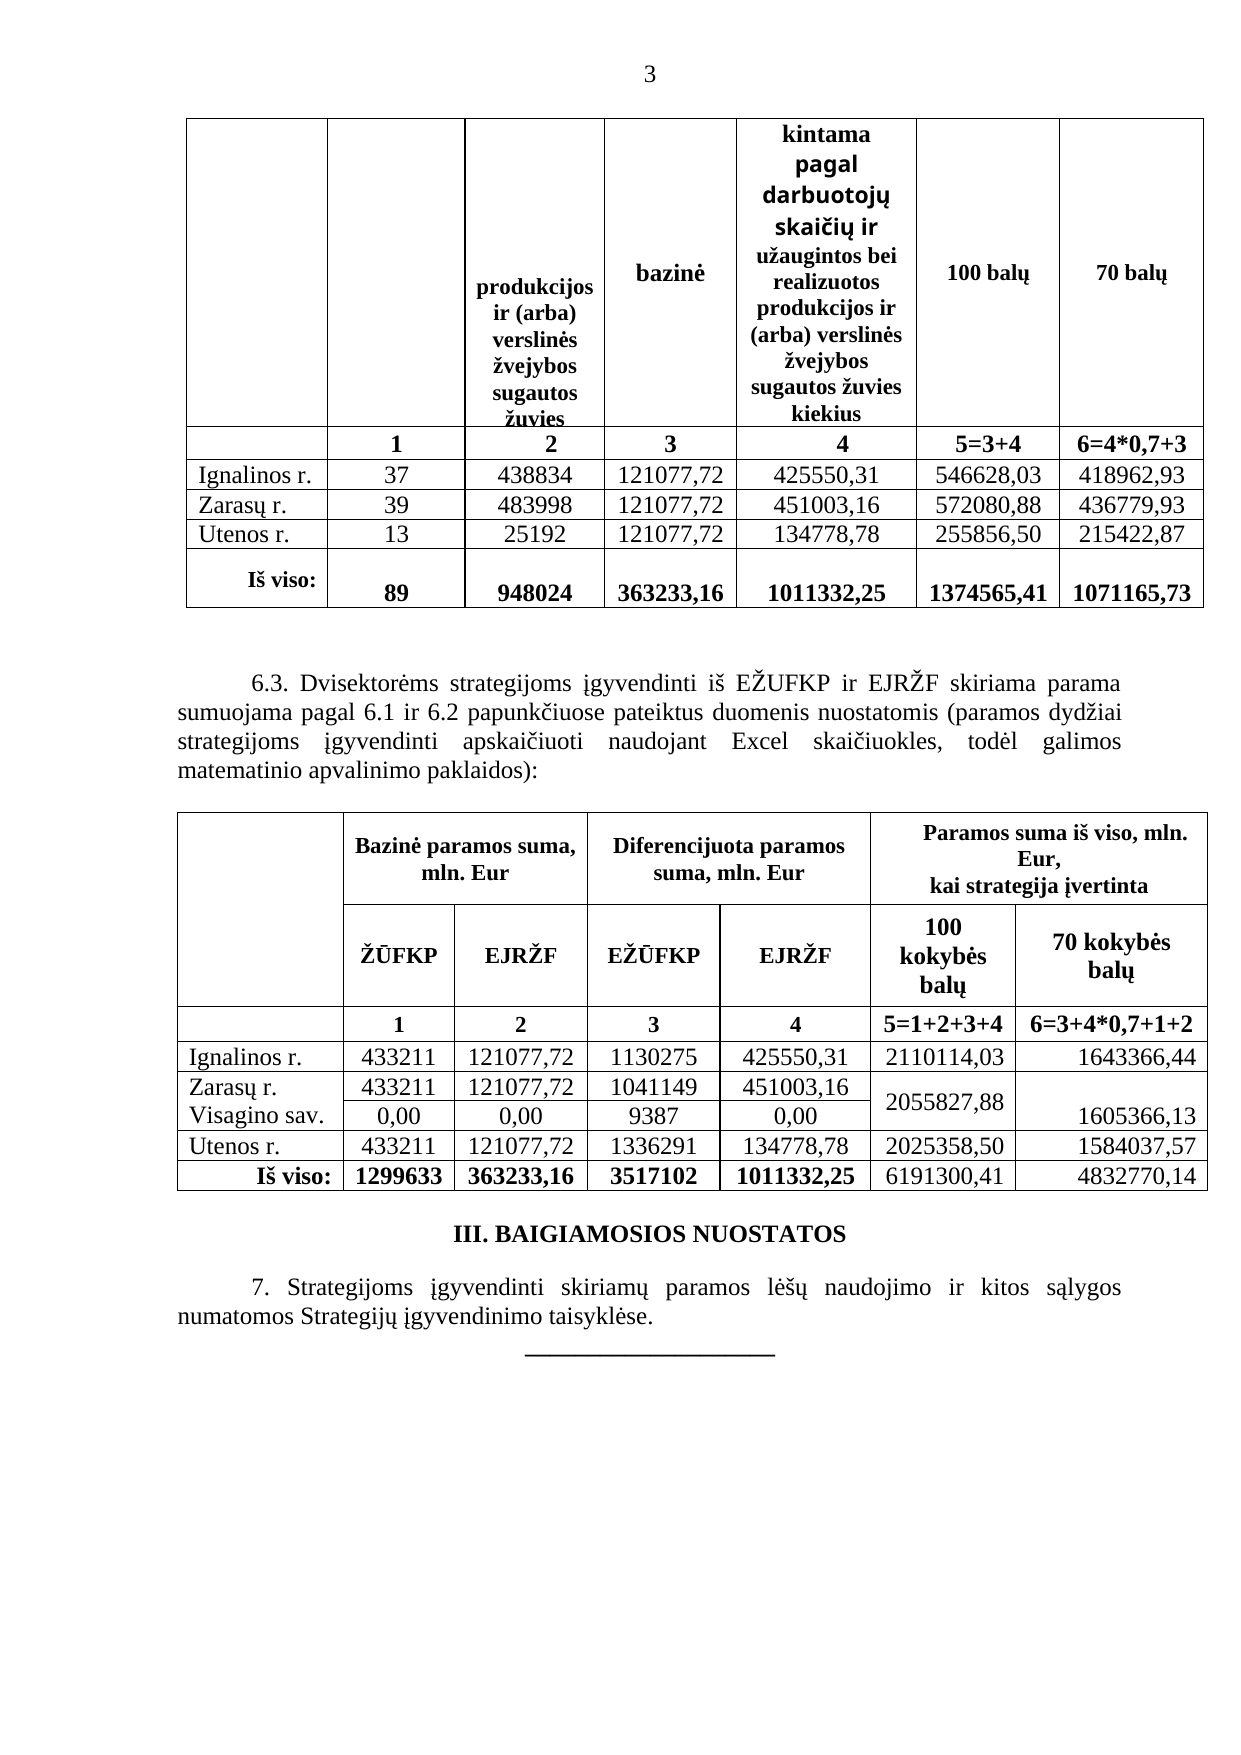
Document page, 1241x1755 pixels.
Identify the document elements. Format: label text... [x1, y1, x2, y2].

table_cell 2110114,03 [871, 1042, 1015, 1071]
table_cell Iš viso: [178, 1161, 343, 1190]
table_cell 948024 [466, 549, 604, 607]
table_cell 4 [737, 427, 916, 459]
table_cell 1336291 [588, 1131, 719, 1160]
table_cell 9387 [588, 1101, 719, 1130]
table_cell Ignalinos r. [187, 460, 327, 489]
table_cell 1374565,41 [917, 549, 1059, 607]
table_cell 13 [328, 520, 464, 548]
table_cell [178, 1007, 343, 1041]
table_cell 0,00 [721, 1101, 870, 1130]
table_cell 1299633 [344, 1161, 454, 1190]
table_cell [187, 427, 327, 459]
table_cell 39 [328, 490, 464, 518]
table_cell 121077,72 [605, 460, 736, 489]
table_cell EŽŪFKP [588, 905, 719, 1006]
text ____________________ [177, 1330, 1122, 1359]
table_cell Ignalinos r. [178, 1042, 343, 1071]
table_cell 100 kokybės balų [871, 905, 1015, 1006]
table_cell 6=3+4*0,7+1+2 [1016, 1007, 1207, 1041]
table_cell 418962,93 [1060, 460, 1203, 489]
table_cell 2 [466, 427, 604, 459]
table_cell 1011332,25 [737, 549, 916, 607]
table_cell 433211 [344, 1042, 454, 1071]
table_cell 1643366,44 [1016, 1042, 1207, 1071]
table_cell 1 [328, 427, 464, 459]
table_cell 3517102 [588, 1161, 719, 1190]
table_cell 134778,78 [721, 1131, 870, 1160]
table_cell 255856,50 [917, 520, 1059, 548]
table_cell Zarasų r. Visagino sav. [178, 1072, 343, 1130]
table_cell 121077,72 [455, 1042, 587, 1071]
table_cell 433211 [344, 1072, 454, 1100]
table_cell 1071165,73 [1060, 549, 1203, 607]
table_cell 3 [588, 1007, 719, 1041]
table_cell 438834 [466, 460, 604, 489]
table_cell 3 [605, 427, 736, 459]
table_cell 425550,31 [737, 460, 916, 489]
table_cell 5=3+4 [917, 427, 1059, 459]
table_cell 5=1+2+3+4 [871, 1007, 1015, 1041]
table_cell 2 [455, 1007, 587, 1041]
table_cell kintama pagal darbuotojų skaičių ir užaugintos bei realizuotos produkcijos ir (arba) verslinės žvejybos sugautos žuvies kiekius [737, 119, 916, 426]
table_cell 572080,88 [917, 490, 1059, 518]
table_cell 2055827,88 [871, 1072, 1015, 1130]
table_header [328, 119, 464, 426]
text III. BAIGIAMOSIOS NUOSTATOS [177, 1219, 1122, 1248]
table_cell 6=4*0,7+3 [1060, 427, 1203, 459]
table_cell 483998 [466, 490, 604, 518]
table_cell 436779,93 [1060, 490, 1203, 518]
table_header Paramos suma iš viso, mln. Eur, kai strategija įvertinta [871, 813, 1207, 904]
table_header Užaugintos ir realizuotos produkcijos ir (arba) verslinės žvejybos sugautos žuvies kiekiai, kg³ [466, 119, 604, 426]
table_cell 363233,16 [455, 1161, 587, 1190]
table_cell 363233,16 [605, 549, 736, 607]
table_cell Zarasų r. [187, 490, 327, 518]
table_cell 0,00 [455, 1101, 587, 1130]
table_cell 1041149 [588, 1072, 719, 1100]
table_cell Iš viso: [187, 549, 327, 607]
table_cell 546628,03 [917, 460, 1059, 489]
table_cell bazinė [605, 119, 736, 426]
table_cell Utenos r. [187, 520, 327, 548]
table_cell 425550,31 [721, 1042, 870, 1071]
table_cell 121077,72 [605, 520, 736, 548]
table_cell 25192 [466, 520, 604, 548]
table_cell 70 balų [1060, 119, 1203, 426]
table_cell 215422,87 [1060, 520, 1203, 548]
table_cell 451003,16 [737, 490, 916, 518]
table_cell ŽŪFKP [344, 905, 454, 1006]
table_cell 6191300,41 [871, 1161, 1015, 1190]
text 6.3. Dvisektorėms strategijoms įgyvendinti iš EŽUFKP ir EJRŽF skiriama parama sumuojama pagal 6.1 ir 6.2 papunkčiuose pateiktus duomenis nuostatomis (paramos dydžiai strategijoms įgyvendinti apskaičiuoti naudojant Excel skaičiuokles, todėl galimos matematinio apvalinimo paklaidos): [177, 668, 1122, 783]
table_cell Utenos r. [178, 1131, 343, 1160]
table_cell EJRŽF [455, 905, 587, 1006]
table_header Diferencijuota paramos suma, mln. Eur [588, 813, 870, 904]
table_cell 1 [344, 1007, 454, 1041]
table_cell 433211 [344, 1131, 454, 1160]
table_cell 451003,16 [721, 1072, 870, 1100]
table_cell 121077,72 [455, 1072, 587, 1100]
table_cell 1605366,13 [1016, 1072, 1207, 1130]
table_cell 4832770,14 [1016, 1161, 1207, 1190]
table_cell EJRŽF [721, 905, 870, 1006]
table_cell 2025358,50 [871, 1131, 1015, 1160]
table_header Bazinė paramos suma, mln. Eur [344, 813, 587, 904]
table_cell 70 kokybės balų [1016, 905, 1207, 1006]
table_cell 121077,72 [605, 490, 736, 518]
table_cell 89 [328, 549, 464, 607]
text 7. Strategijoms įgyvendinti skiriamų paramos lėšų naudojimo ir kitos sąlygos numatomos Strategijų įgyvendinimo taisyklėse. [177, 1272, 1122, 1330]
table_cell 0,00 [344, 1101, 454, 1130]
table_header [178, 813, 343, 1006]
table_header [187, 119, 327, 426]
table_cell 121077,72 [455, 1131, 587, 1160]
table_cell 100 balų [917, 119, 1059, 426]
table_cell 4 [721, 1007, 870, 1041]
table_cell 1011332,25 [721, 1161, 870, 1190]
table_cell 134778,78 [737, 520, 916, 548]
table_cell 1130275 [588, 1042, 719, 1071]
table_cell 1584037,57 [1016, 1131, 1207, 1160]
table_cell 37 [328, 460, 464, 489]
